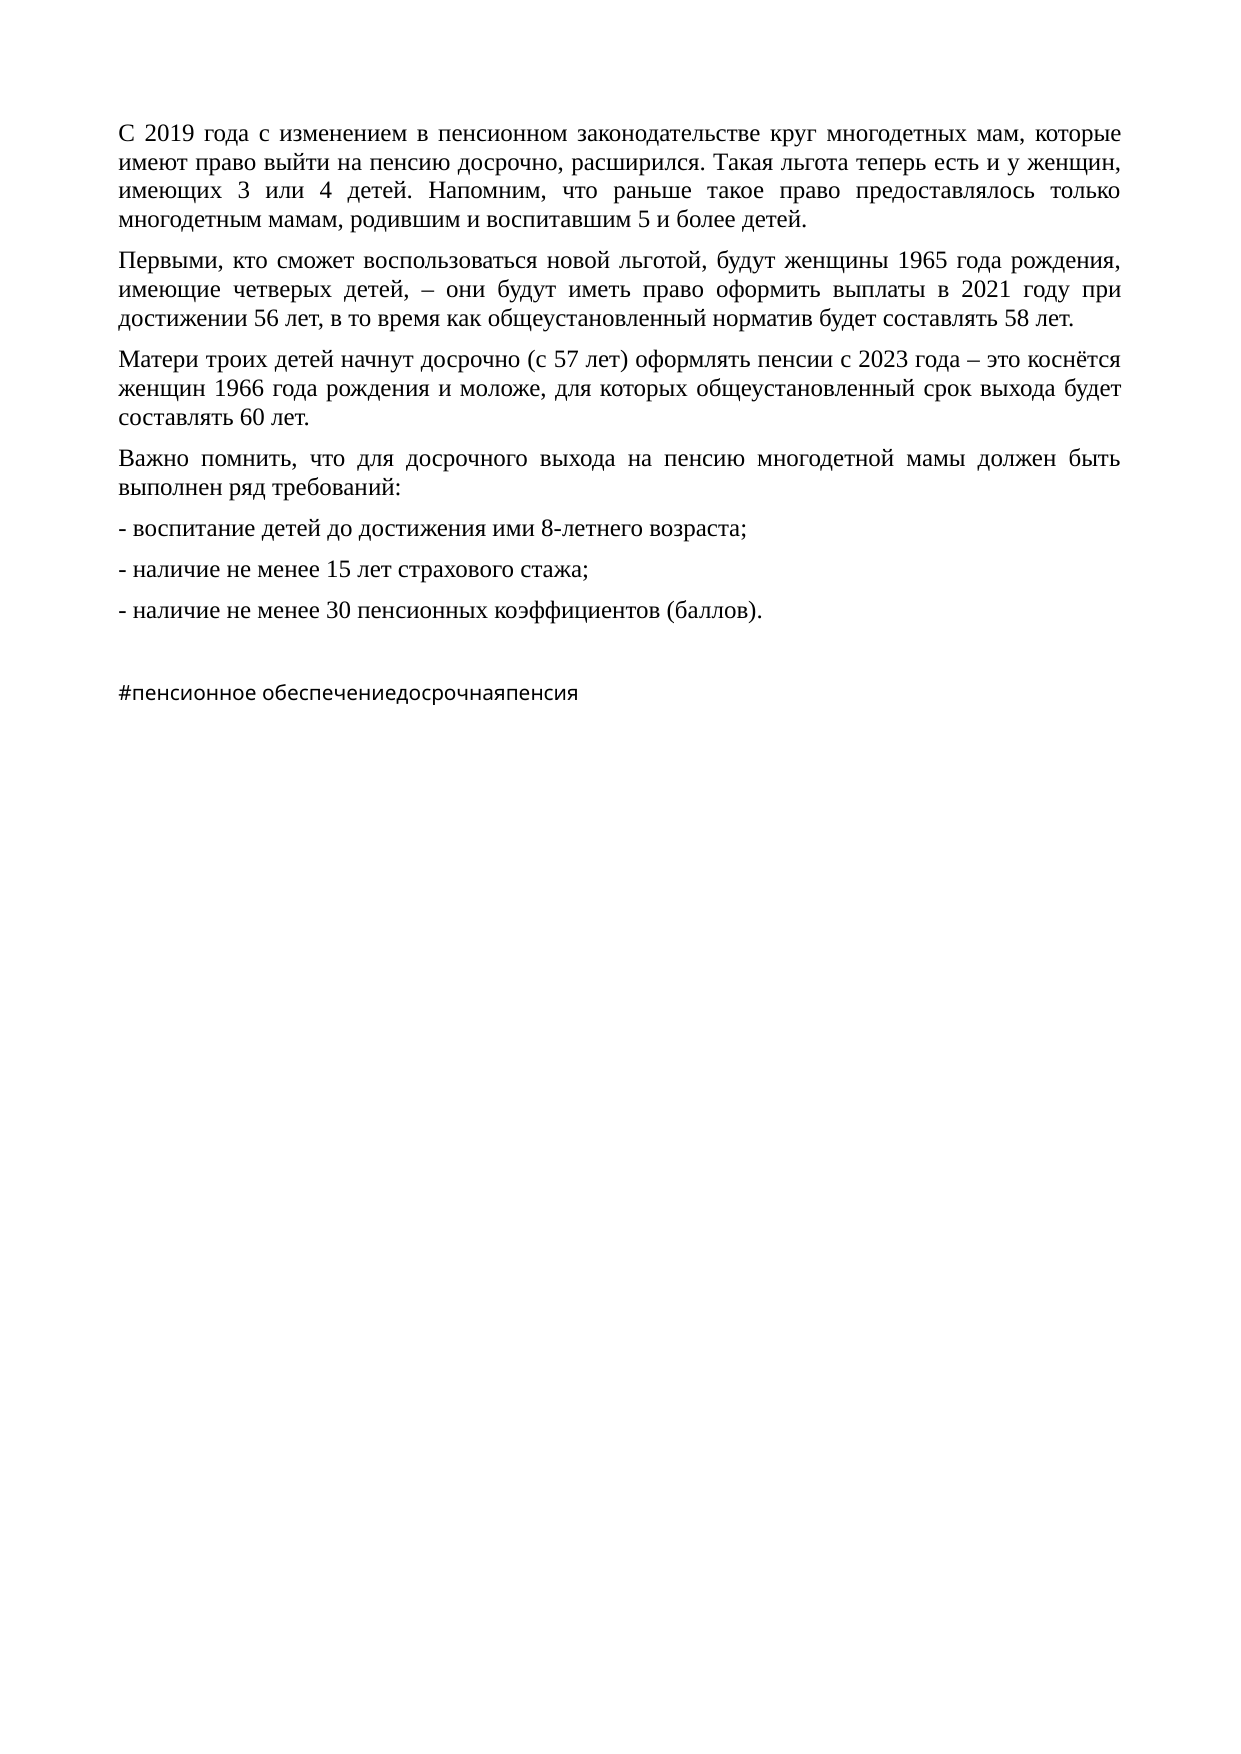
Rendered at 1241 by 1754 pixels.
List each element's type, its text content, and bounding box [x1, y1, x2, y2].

text - воспитание детей до достижения ими 8-летнего возраста; [118, 513, 1122, 542]
text #пенсионное обеспечениедосрочнаяпенсия [118, 678, 1122, 707]
text - наличие не менее 30 пенсионных коэффициентов (баллов). [118, 596, 1122, 624]
text Матери троих детей начнут досрочно (с 57 лет) оформлять пенсии с 2023 года – это коснётся женщин 1966 года рождения и моложе, для которых общеустановленный срок выхода будет составлять 60 лет. [118, 344, 1122, 431]
text - наличие не менее 15 лет страхового стажа; [118, 554, 1122, 583]
text Важно помнить, что для досрочного выхода на пенсию многодетной мамы должен быть выполнен ряд требований: [118, 443, 1122, 501]
text С 2019 года с изменением в пенсионном законодательстве круг многодетных мам, которые имеют право выйти на пенсию досрочно, расширился. Такая льгота теперь есть и у женщин, имеющих 3 или 4 детей. Напомним, что раньше такое право предоставлялось только многодетным мамам, родившим и воспитавшим 5 и более детей. [118, 118, 1122, 233]
text Первыми, кто сможет воспользоваться новой льготой, будут женщины 1965 года рождения, имеющие четверых детей, – они будут иметь право оформить выплаты в 2021 году при достижении 56 лет, в то время как общеустановленный норматив будет составлять 58 лет. [118, 246, 1122, 332]
